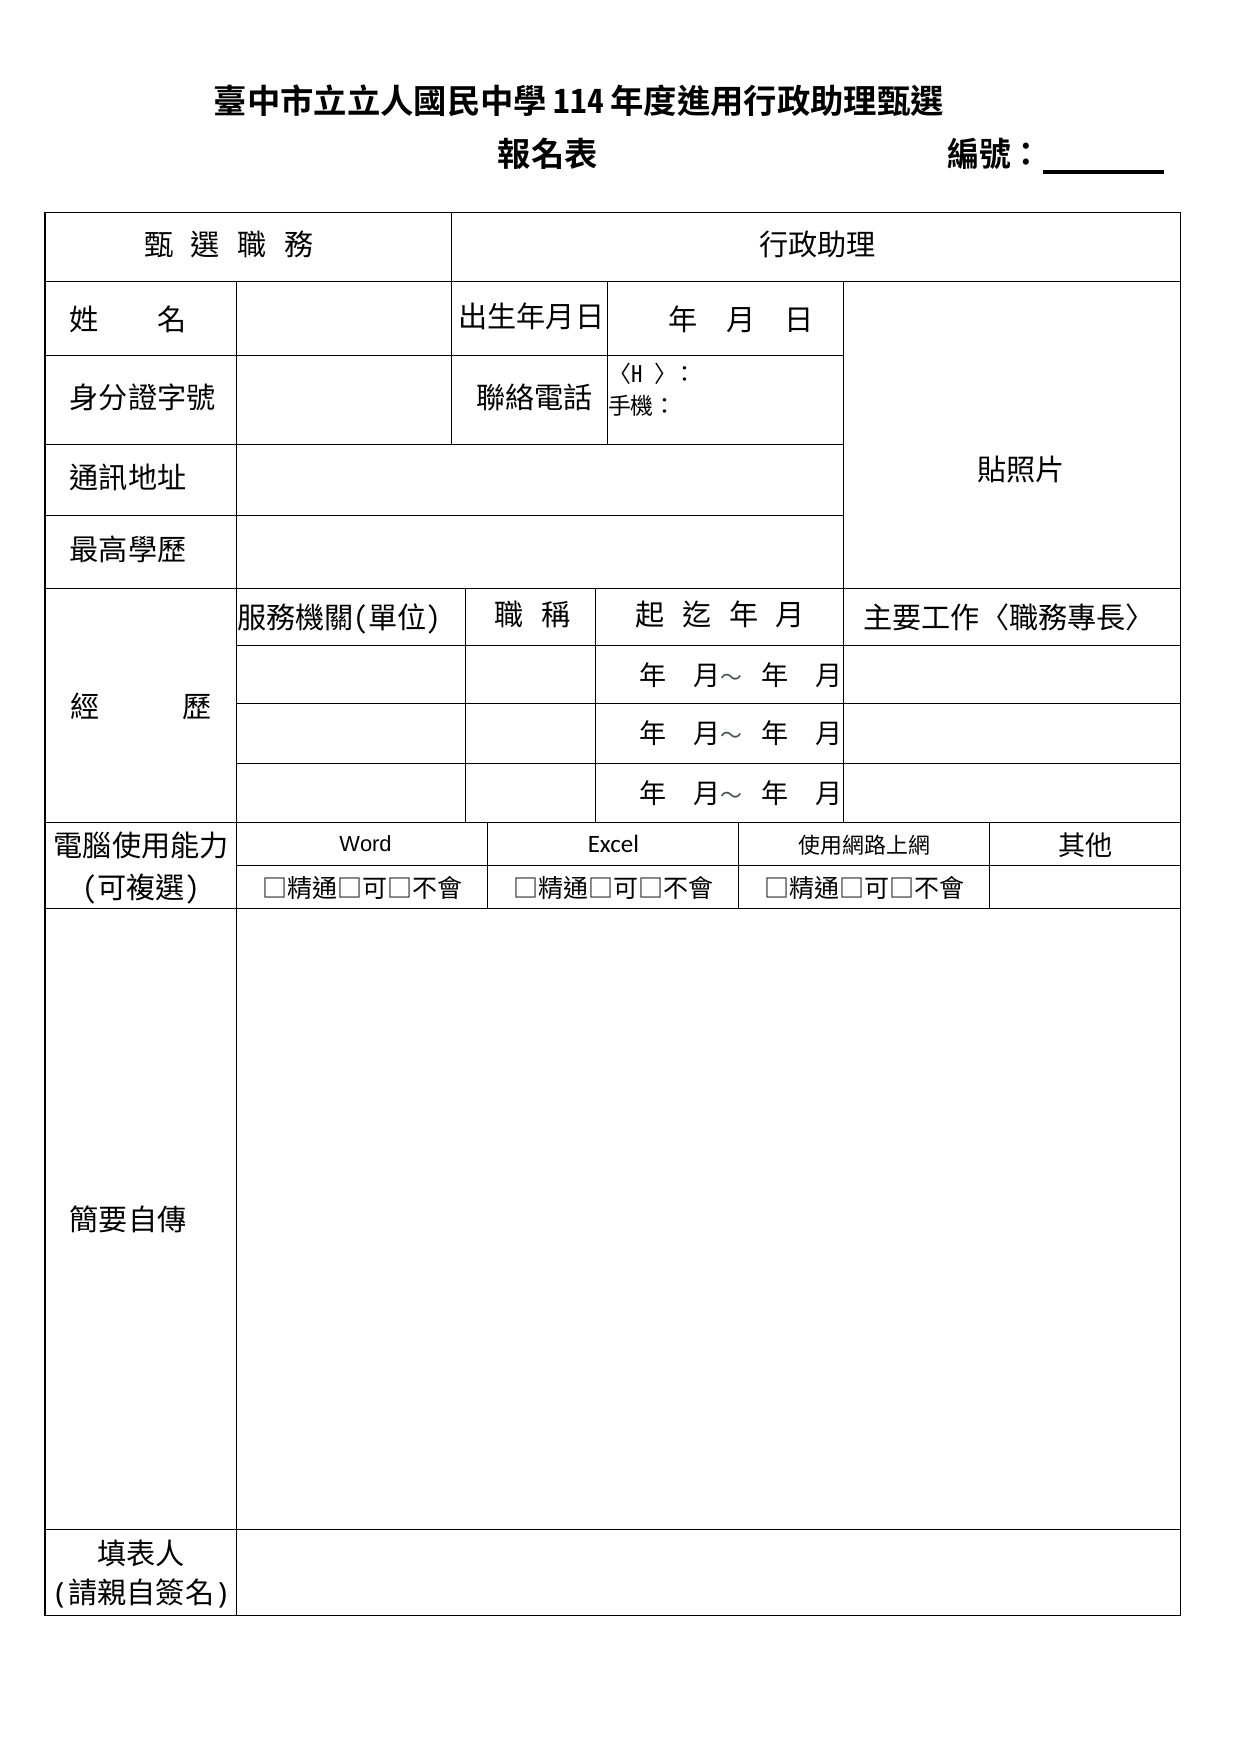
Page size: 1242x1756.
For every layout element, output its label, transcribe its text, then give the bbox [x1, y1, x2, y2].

table_cell [237, 764, 465, 822]
table_cell [237, 282, 451, 355]
table_cell 聯絡電話 [452, 356, 607, 444]
table_cell 填表人 (請親自簽名) [46, 1530, 236, 1615]
table_cell □精通□可□不會 [237, 866, 487, 907]
table_cell 職 稱 [466, 589, 595, 645]
table_cell [237, 516, 843, 588]
table_cell 出生年月日 [452, 282, 607, 355]
table_cell 其他 [990, 823, 1180, 864]
table_cell 起 迄 年 月 [596, 589, 843, 645]
table_cell [844, 704, 1180, 762]
table_cell □精通□可□不會 [739, 866, 989, 907]
table_cell [844, 764, 1180, 822]
table_cell 年 月〜 年 月 [596, 764, 843, 822]
table_cell 通訊地址 [46, 445, 236, 514]
table_cell [844, 646, 1180, 703]
table_cell 經 歷 [46, 589, 236, 822]
table_cell [466, 646, 595, 703]
table_cell 年 月〜 年 月 [596, 704, 843, 762]
table_cell 姓 名 [46, 282, 236, 355]
table_cell □精通□可□不會 [488, 866, 738, 907]
table_cell Excel [488, 823, 738, 864]
table_cell [237, 704, 465, 762]
table_cell [466, 704, 595, 762]
table_cell 年 月〜 年 月 [596, 646, 843, 703]
table_cell 〈H 〉： 手機： [608, 356, 843, 444]
table_cell 簡要自傳 [46, 909, 236, 1529]
table_cell [237, 1530, 1180, 1615]
subtitle 臺中市立立人國民中學114年度進用行政助理甄選 [214, 75, 1167, 123]
text 報名表 編號： [498, 123, 1167, 178]
table_cell 服務機關(單位) [237, 589, 465, 645]
table_cell 主要工作〈職務專長〉 [844, 589, 1180, 645]
table_cell [237, 646, 465, 703]
table_cell [237, 356, 451, 444]
table_cell 最高學歷 [46, 516, 236, 588]
table_cell Word [237, 823, 487, 864]
table_cell 年 月 日 [608, 282, 843, 355]
table_cell 身分證字號 [46, 356, 236, 444]
table_cell [237, 445, 843, 514]
table_cell [237, 909, 1180, 1529]
table_cell 電腦使用能力 (可複選) [46, 823, 236, 907]
table_header 甄 選 職 務 [46, 213, 451, 281]
table_cell 使用網路上網 [739, 823, 989, 864]
table_cell [466, 764, 595, 822]
table_cell [990, 866, 1180, 907]
table_header 行政助理 [452, 213, 1180, 281]
table_cell 貼照片 [844, 282, 1180, 588]
